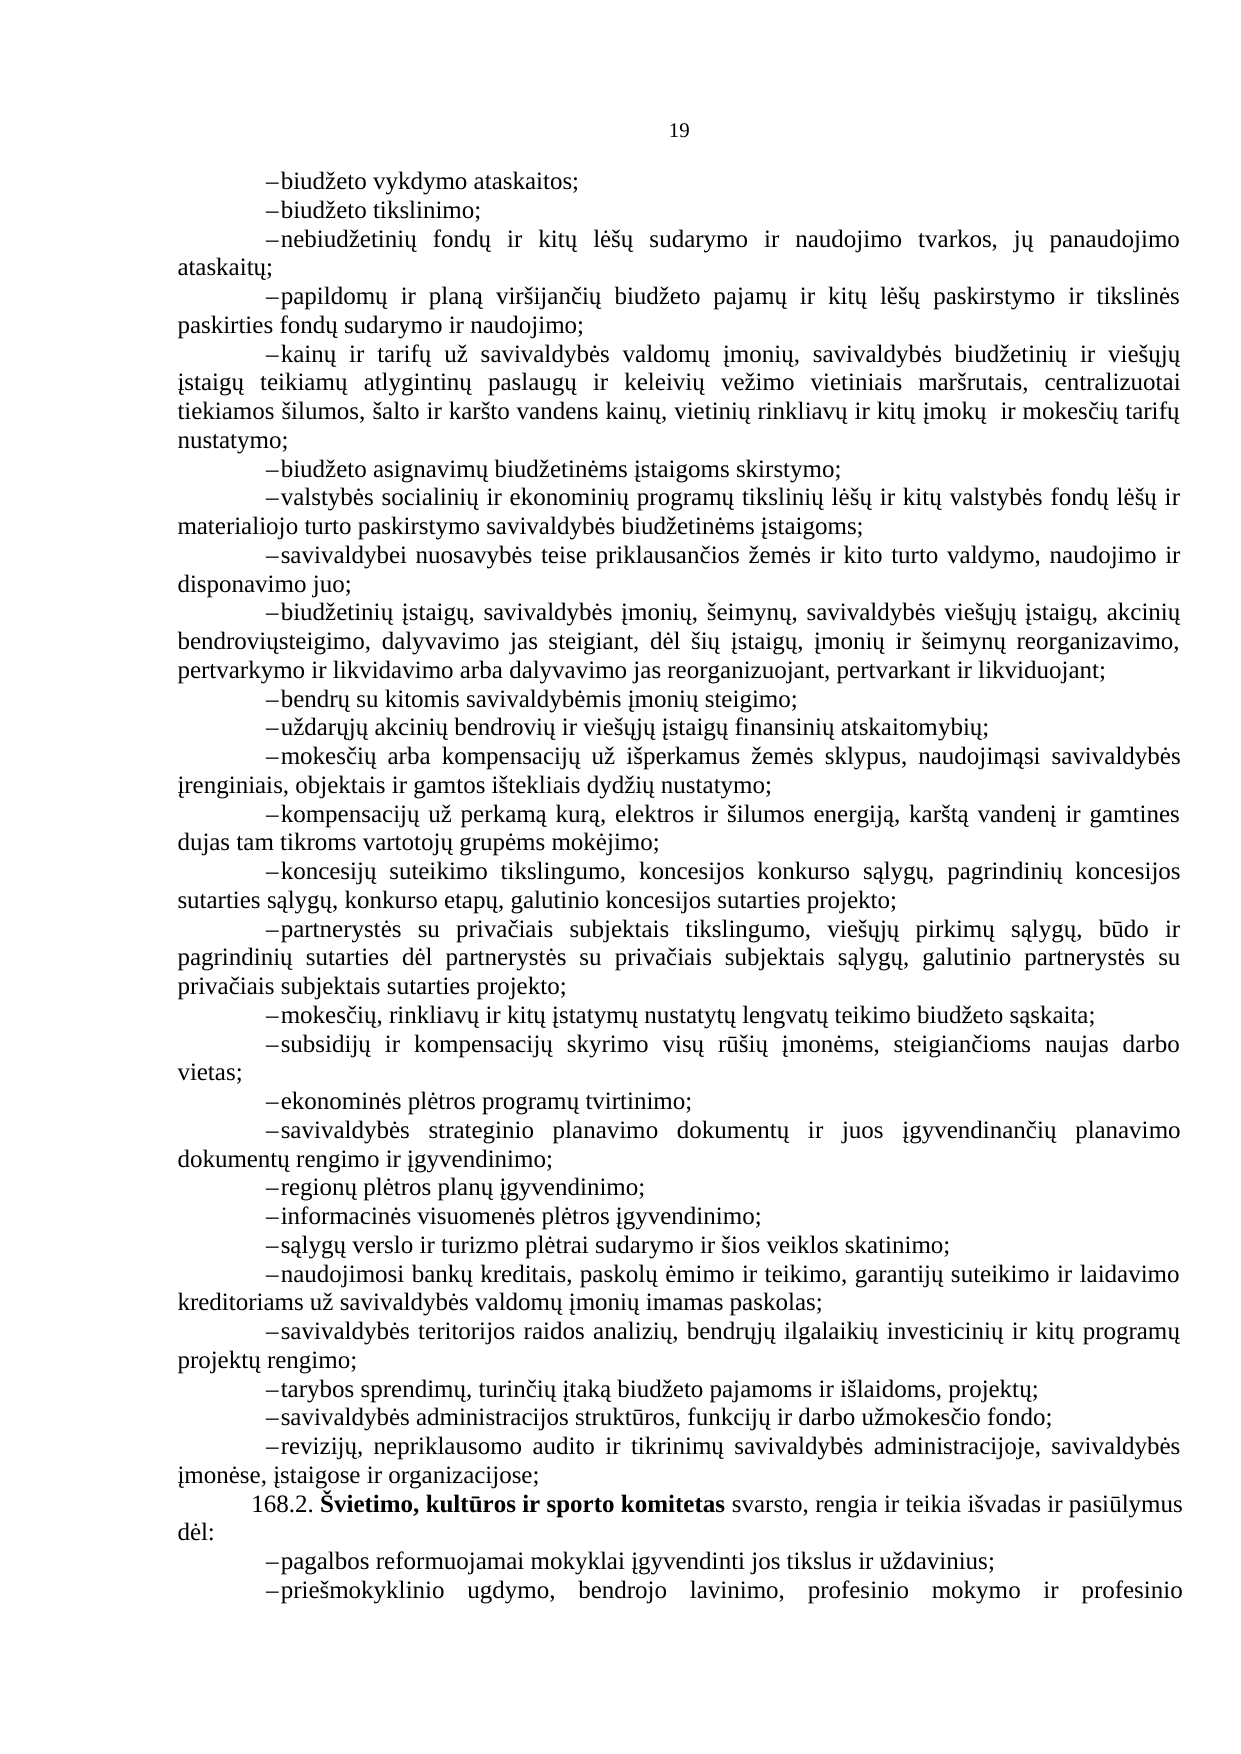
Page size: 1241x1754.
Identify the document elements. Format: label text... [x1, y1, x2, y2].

text – biudžeto tikslinimo; [177, 195, 1181, 224]
text – nebiudžetinių fondų ir kitų lėšų sudarymo ir naudojimo tvarkos, jų panaudojimo ataskaitų; [177, 224, 1181, 281]
text – tarybos sprendimų, turinčių įtaką biudžeto pajamoms ir išlaidoms, projektų; [177, 1374, 1181, 1402]
text – mokesčių, rinkliavų ir kitų įstatymų nustatytų lengvatų teikimo biudžeto sąskaita; [177, 1000, 1181, 1029]
text – biudžetinių įstaigų, savivaldybės įmonių, šeimynų, savivaldybės viešųjų įstaigų, akcinių bendroviųsteigimo, dalyvavimo jas steigiant, dėl šių įstaigų, įmonių ir šeimynų reorganizavimo, pertvarkymo ir likvidavimo arba dalyvavimo jas reorganizuojant, pertvarkant ir likviduojant; [177, 597, 1181, 684]
text – partnerystės su privačiais subjektais tikslingumo, viešųjų pirkimų sąlygų, būdo ir pagrindinių sutarties dėl partnerystės su privačiais subjektais sąlygų, galutinio partnerystės su privačiais subjektais sutarties projekto; [177, 914, 1181, 1000]
text – kompensacijų už perkamą kurą, elektros ir šilumos energiją, karštą vandenį ir gamtines dujas tam tikroms vartotojų grupėms mokėjimo; [177, 799, 1181, 856]
text – sąlygų verslo ir turizmo plėtrai sudarymo ir šios veiklos skatinimo; [177, 1230, 1181, 1259]
text – kainų ir tarifų už savivaldybės valdomų įmonių, savivaldybės biudžetinių ir viešųjų įstaigų teikiamų atlygintinų paslaugų ir keleivių vežimo vietiniais maršrutais, centralizuotai tiekiamos šilumos, šalto ir karšto vandens kainų, vietinių rinkliavų ir kitų įmokų ir mokesčių tarifų nustatymo; [177, 339, 1181, 454]
text – papildomų ir planą viršijančių biudžeto pajamų ir kitų lėšų paskirstymo ir tikslinės paskirties fondų sudarymo ir naudojimo; [177, 281, 1181, 339]
text – savivaldybės strateginio planavimo dokumentų ir juos įgyvendinančių planavimo dokumentų rengimo ir įgyvendinimo; [177, 1115, 1181, 1172]
text – subsidijų ir kompensacijų skyrimo visų rūšių įmonėms, steigiančioms naujas darbo vietas; [177, 1029, 1181, 1086]
text – biudžeto asignavimų biudžetinėms įstaigoms skirstymo; [177, 454, 1181, 482]
text – naudojimosi bankų kreditais, paskolų ėmimo ir teikimo, garantijų suteikimo ir laidavimo kreditoriams už savivaldybės valdomų įmonių imamas paskolas; [177, 1259, 1181, 1316]
text – bendrų su kitomis savivaldybėmis įmonių steigimo; [177, 684, 1181, 712]
text – priešmokyklinio ugdymo, bendrojo lavinimo, profesinio mokymo ir profesinio [177, 1575, 1183, 1604]
text – informacinės visuomenės plėtros įgyvendinimo; [177, 1201, 1181, 1230]
text – savivaldybei nuosavybės teise priklausančios žemės ir kito turto valdymo, naudojimo ir disponavimo juo; [177, 540, 1181, 597]
text – revizijų, nepriklausomo audito ir tikrinimų savivaldybės administracijoje, savivaldybės įmonėse, įstaigose ir organizacijose; [177, 1431, 1181, 1489]
text – savivaldybės teritorijos raidos analizių, bendrųjų ilgalaikių investicinių ir kitų programų projektų rengimo; [177, 1316, 1181, 1374]
text – regionų plėtros planų įgyvendinimo; [177, 1172, 1181, 1201]
text – uždarųjų akcinių bendrovių ir viešųjų įstaigų finansinių atskaitomybių; [177, 712, 1181, 741]
text – koncesijų suteikimo tikslingumo, koncesijos konkurso sąlygų, pagrindinių koncesijos sutarties sąlygų, konkurso etapų, galutinio koncesijos sutarties projekto; [177, 856, 1181, 914]
text – ekonominės plėtros programų tvirtinimo; [177, 1086, 1181, 1115]
text – valstybės socialinių ir ekonominių programų tikslinių lėšų ir kitų valstybės fondų lėšų ir materialiojo turto paskirstymo savivaldybės biudžetinėms įstaigoms; [177, 482, 1181, 540]
text – mokesčių arba kompensacijų už išperkamus žemės sklypus, naudojimąsi savivaldybės įrenginiais, objektais ir gamtos ištekliais dydžių nustatymo; [177, 741, 1181, 799]
text – biudžeto vykdymo ataskaitos; [177, 166, 1181, 195]
text 168.2. Švietimo, kultūros ir sporto komitetas svarsto, rengia ir teikia išvadas ir pasiūlymus dėl: [177, 1489, 1183, 1546]
text – savivaldybės administracijos struktūros, funkcijų ir darbo užmokesčio fondo; [177, 1402, 1181, 1431]
text – pagalbos reformuojamai mokyklai įgyvendinti jos tikslus ir uždavinius; [177, 1546, 1183, 1575]
